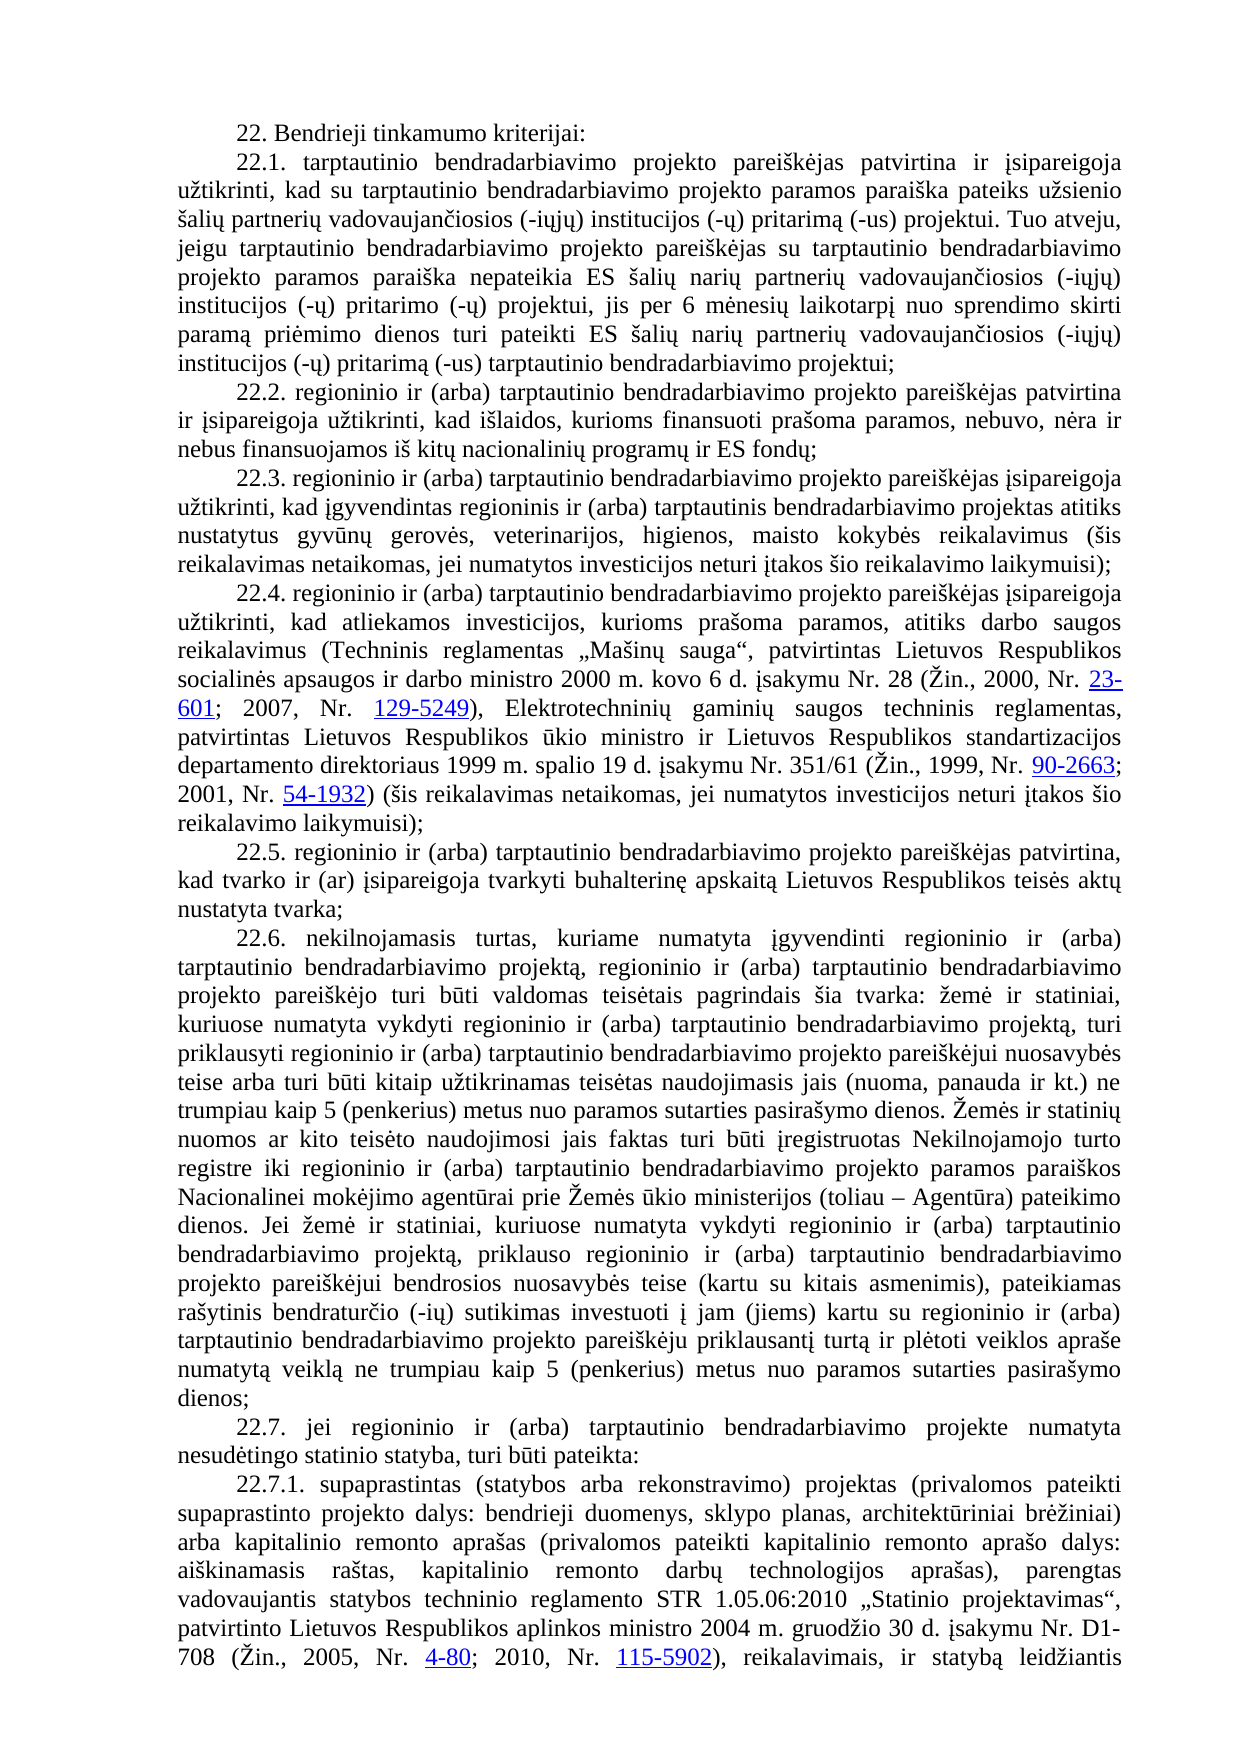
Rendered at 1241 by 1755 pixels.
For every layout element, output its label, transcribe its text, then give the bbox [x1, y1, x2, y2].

text 22.3. regioninio ir (arba) tarptautinio bendradarbiavimo projekto pareiškėjas įsipareigoja užtikrinti, kad įgyvendintas regioninis ir (arba) tarptautinis bendradarbiavimo projektas atitiks nustatytus gyvūnų gerovės, veterinarijos, higienos, maisto kokybės reikalavimus (šis reikalavimas netaikomas, jei numatytos investicijos neturi įtakos šio reikalavimo laikymuisi); [177, 463, 1122, 578]
text 22.1. tarptautinio bendradarbiavimo projekto pareiškėjas patvirtina ir įsipareigoja užtikrinti, kad su tarptautinio bendradarbiavimo projekto paramos paraiška pateiks užsienio šalių partnerių vadovaujančiosios (-iųjų) institucijos (-ų) pritarimą (-us) projektui. Tuo atveju, jeigu tarptautinio bendradarbiavimo projekto pareiškėjas su tarptautinio bendradarbiavimo projekto paramos paraiška nepateikia ES šalių narių partnerių vadovaujančiosios (-iųjų) institucijos (-ų) pritarimo (-ų) projektui, jis per 6 mėnesių laikotarpį nuo sprendimo skirti paramą priėmimo dienos turi pateikti ES šalių narių partnerių vadovaujančiosios (-iųjų) institucijos (-ų) pritarimą (-us) tarptautinio bendradarbiavimo projektui; [177, 147, 1122, 377]
text 22.5. regioninio ir (arba) tarptautinio bendradarbiavimo projekto pareiškėjas patvirtina, kad tvarko ir (ar) įsipareigoja tvarkyti buhalterinę apskaitą Lietuvos Respublikos teisės aktų nustatyta tvarka; [177, 837, 1122, 923]
text 22.2. regioninio ir (arba) tarptautinio bendradarbiavimo projekto pareiškėjas patvirtina ir įsipareigoja užtikrinti, kad išlaidos, kurioms finansuoti prašoma paramos, nebuvo, nėra ir nebus finansuojamos iš kitų nacionalinių programų ir ES fondų; [177, 377, 1122, 463]
text 22. Bendrieji tinkamumo kriterijai: [177, 118, 1122, 147]
text 22.4. regioninio ir (arba) tarptautinio bendradarbiavimo projekto pareiškėjas įsipareigoja užtikrinti, kad atliekamos investicijos, kurioms prašoma paramos, atitiks darbo saugos reikalavimus (Techninis reglamentas „Mašinų sauga“, patvirtintas Lietuvos Respublikos socialinės apsaugos ir darbo ministro 2000 m. kovo 6 d. įsakymu Nr. 28 (Žin., 2000, Nr. 23-601; 2007, Nr. 129-5249), Elektrotechninių gaminių saugos techninis reglamentas, patvirtintas Lietuvos Respublikos ūkio ministro ir Lietuvos Respublikos standartizacijos departamento direktoriaus 1999 m. spalio 19 d. įsakymu Nr. 351/61 (Žin., 1999, Nr. 90-2663; 2001, Nr. 54-1932) (šis reikalavimas netaikomas, jei numatytos investicijos neturi įtakos šio reikalavimo laikymuisi); [177, 578, 1122, 837]
text 22.7.1. supaprastintas (statybos arba rekonstravimo) projektas (privalomos pateikti supaprastinto projekto dalys: bendrieji duomenys, sklypo planas, architektūriniai brėžiniai) arba kapitalinio remonto aprašas (privalomos pateikti kapitalinio remonto aprašo dalys: aiškinamasis raštas, kapitalinio remonto darbų technologijos aprašas), parengtas vadovaujantis statybos techninio reglamento STR 1.05.06:2010 „Statinio projektavimas“, patvirtinto Lietuvos Respublikos aplinkos ministro 2004 m. gruodžio 30 d. įsakymu Nr. D1-708 (Žin., 2005, Nr. 4-80; 2010, Nr. 115-5902), reikalavimais, ir statybą leidžiantis [177, 1469, 1122, 1671]
text 22.6. nekilnojamasis turtas, kuriame numatyta įgyvendinti regioninio ir (arba) tarptautinio bendradarbiavimo projektą, regioninio ir (arba) tarptautinio bendradarbiavimo projekto pareiškėjo turi būti valdomas teisėtais pagrindais šia tvarka: žemė ir statiniai, kuriuose numatyta vykdyti regioninio ir (arba) tarptautinio bendradarbiavimo projektą, turi priklausyti regioninio ir (arba) tarptautinio bendradarbiavimo projekto pareiškėjui nuosavybės teise arba turi būti kitaip užtikrinamas teisėtas naudojimasis jais (nuoma, panauda ir kt.) ne trumpiau kaip 5 (penkerius) metus nuo paramos sutarties pasirašymo dienos. Žemės ir statinių nuomos ar kito teisėto naudojimosi jais faktas turi būti įregistruotas Nekilnojamojo turto registre iki regioninio ir (arba) tarptautinio bendradarbiavimo projekto paramos paraiškos Nacionalinei mokėjimo agentūrai prie Žemės ūkio ministerijos (toliau – Agentūra) pateikimo dienos. Jei žemė ir statiniai, kuriuose numatyta vykdyti regioninio ir (arba) tarptautinio bendradarbiavimo projektą, priklauso regioninio ir (arba) tarptautinio bendradarbiavimo projekto pareiškėjui bendrosios nuosavybės teise (kartu su kitais asmenimis), pateikiamas rašytinis bendraturčio (-ių) sutikimas investuoti į jam (jiems) kartu su regioninio ir (arba) tarptautinio bendradarbiavimo projekto pareiškėju priklausantį turtą ir plėtoti veiklos apraše numatytą veiklą ne trumpiau kaip 5 (penkerius) metus nuo paramos sutarties pasirašymo dienos; [177, 923, 1122, 1412]
text 22.7. jei regioninio ir (arba) tarptautinio bendradarbiavimo projekte numatyta nesudėtingo statinio statyba, turi būti pateikta: [177, 1412, 1122, 1469]
